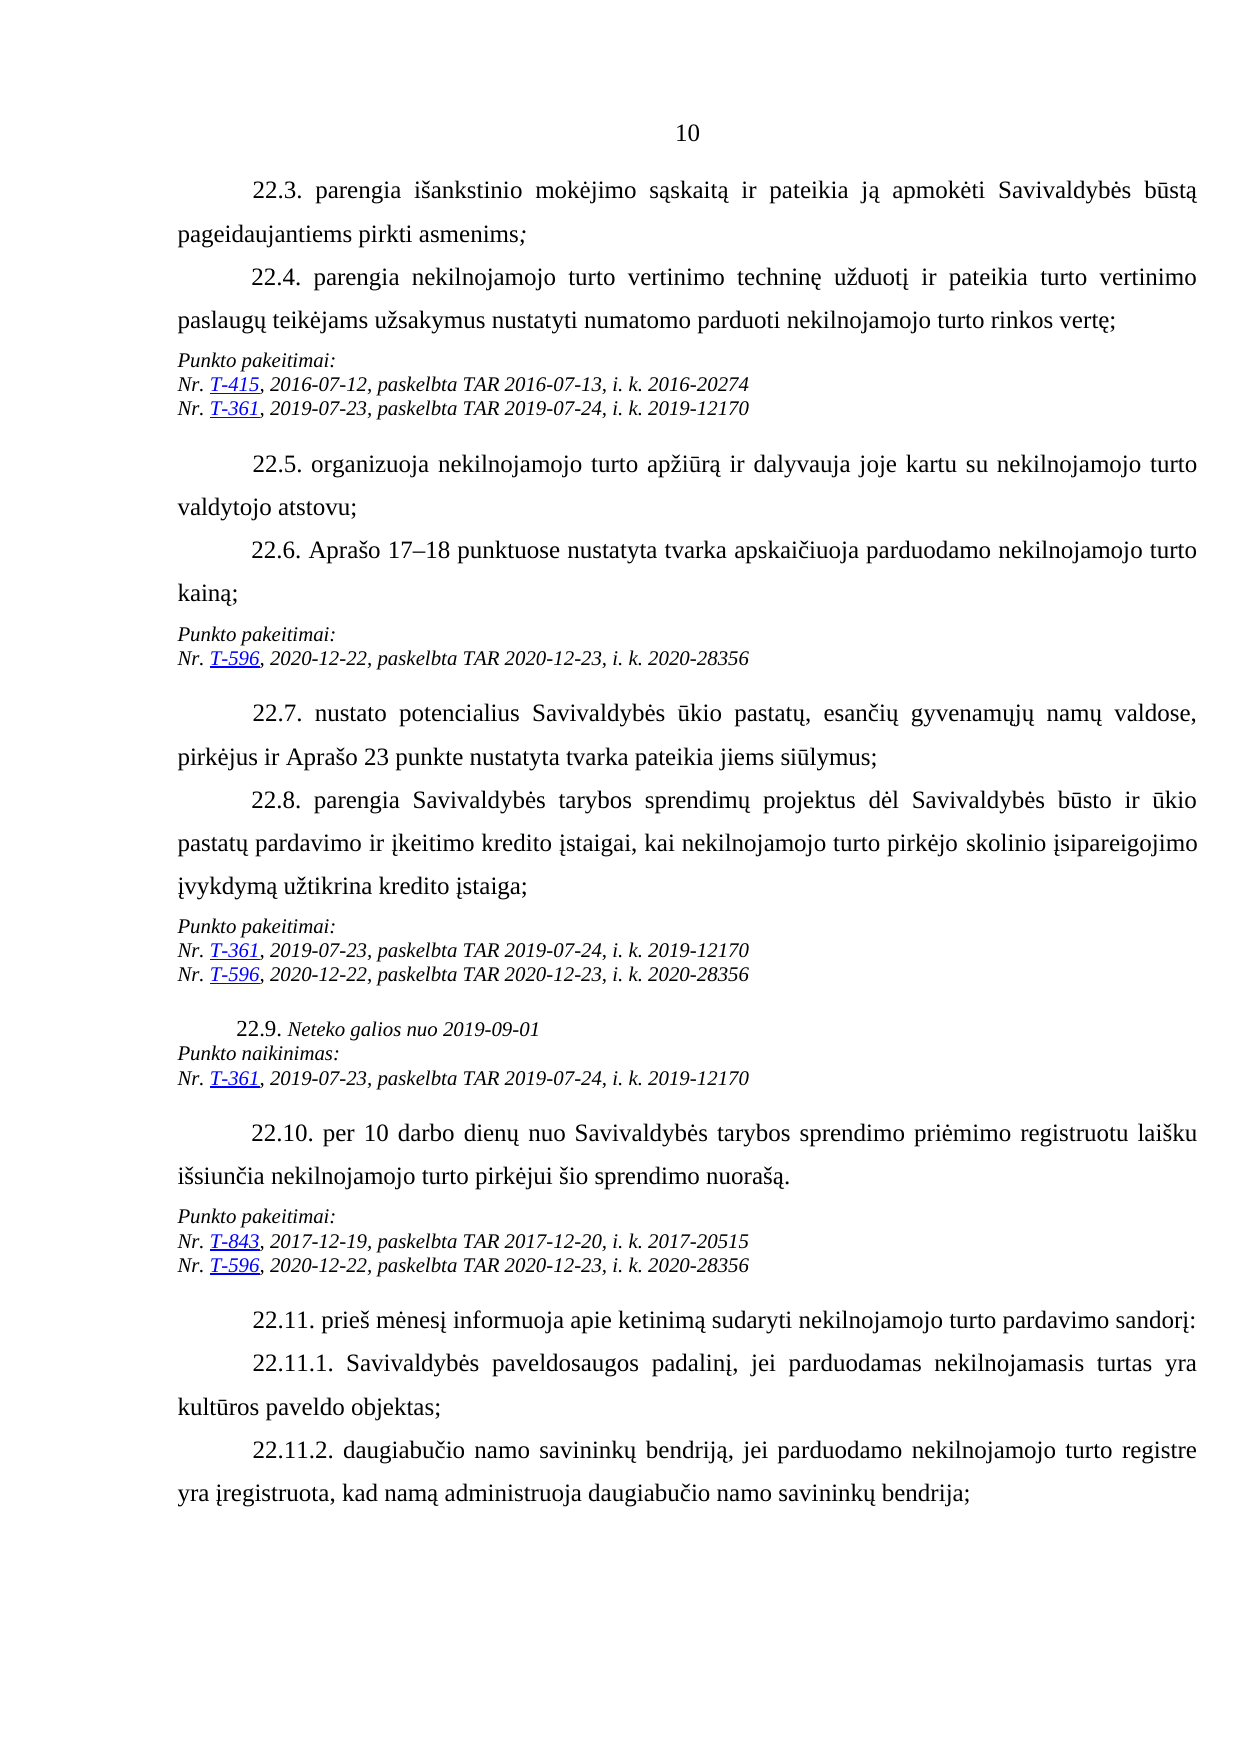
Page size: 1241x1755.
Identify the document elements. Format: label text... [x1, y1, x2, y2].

text 22.6. Aprašo 17–18 punktuose nustatyta tvarka apskaičiuoja parduodamo nekilnojamojo turto kainą; [177, 535, 1198, 607]
text Punkto pakeitimai: [177, 348, 1198, 372]
text 22.4. parengia nekilnojamojo turto vertinimo techninę užduotį ir pateikia turto vertinimo paslaugų teikėjams užsakymus nustatyti numatomo parduoti nekilnojamojo turto rinkos vertę; [177, 262, 1198, 334]
text Nr. T-596, 2020-12-22, paskelbta TAR 2020-12-23, i. k. 2020-28356 [177, 962, 1198, 986]
text Punkto naikinimas: [177, 1041, 1198, 1065]
text Nr. T-596, 2020-12-22, paskelbta TAR 2020-12-23, i. k. 2020-28356 [177, 646, 1198, 670]
text Nr. T-843, 2017-12-19, paskelbta TAR 2017-12-20, i. k. 2017-20515 [177, 1228, 1198, 1253]
text Nr. T-596, 2020-12-22, paskelbta TAR 2020-12-23, i. k. 2020-28356 [177, 1253, 1198, 1277]
text 22.11.1. Savivaldybės paveldosaugos padalinį, jei parduodamas nekilnojamasis turtas yra kultūros paveldo objektas; [177, 1348, 1198, 1420]
text 22.3. parengia išankstinio mokėjimo sąskaitą ir pateikia ją apmokėti Savivaldybės būstą pageidaujantiems pirkti asmenims; [177, 176, 1198, 247]
text Nr. T-415, 2016-07-12, paskelbta TAR 2016-07-13, i. k. 2016-20274 [177, 372, 1198, 396]
text 22.11. prieš mėnesį informuoja apie ketinimą sudaryti nekilnojamojo turto pardavimo sandorį: [177, 1305, 1198, 1334]
text Punkto pakeitimai: [177, 622, 1198, 646]
text 22.11.2. daugiabučio namo savininkų bendriją, jei parduodamo nekilnojamojo turto registre yra įregistruota, kad namą administruoja daugiabučio namo savininkų bendrija; [177, 1435, 1198, 1507]
text 22.5. organizuoja nekilnojamojo turto apžiūrą ir dalyvauja joje kartu su nekilnojamojo turto valdytojo atstovu; [177, 449, 1198, 521]
text 22.7. nustato potencialius Savivaldybės ūkio pastatų, esančių gyvenamųjų namų valdose, pirkėjus ir Aprašo 23 punkte nustatyta tvarka pateikia jiems siūlymus; [177, 698, 1198, 770]
text 22.8. parengia Savivaldybės tarybos sprendimų projektus dėl Savivaldybės būsto ir ūkio pastatų pardavimo ir įkeitimo kredito įstaigai, kai nekilnojamojo turto pirkėjo skolinio įsipareigojimo įvykdymą užtikrina kredito įstaiga; [177, 785, 1198, 900]
text Nr. T-361, 2019-07-23, paskelbta TAR 2019-07-24, i. k. 2019-12170 [177, 938, 1198, 962]
text Punkto pakeitimai: [177, 914, 1198, 938]
text Nr. T-361, 2019-07-23, paskelbta TAR 2019-07-24, i. k. 2019-12170 [177, 396, 1198, 420]
text Nr. T-361, 2019-07-23, paskelbta TAR 2019-07-24, i. k. 2019-12170 [177, 1065, 1198, 1089]
text Punkto pakeitimai: [177, 1204, 1198, 1228]
text 22.10. per 10 darbo dienų nuo Savivaldybės tarybos sprendimo priėmimo registruotu laišku išsiunčia nekilnojamojo turto pirkėjui šio sprendimo nuorašą. [177, 1118, 1198, 1190]
text 22.9. Neteko galios nuo 2019-09-01 [177, 1015, 1198, 1041]
